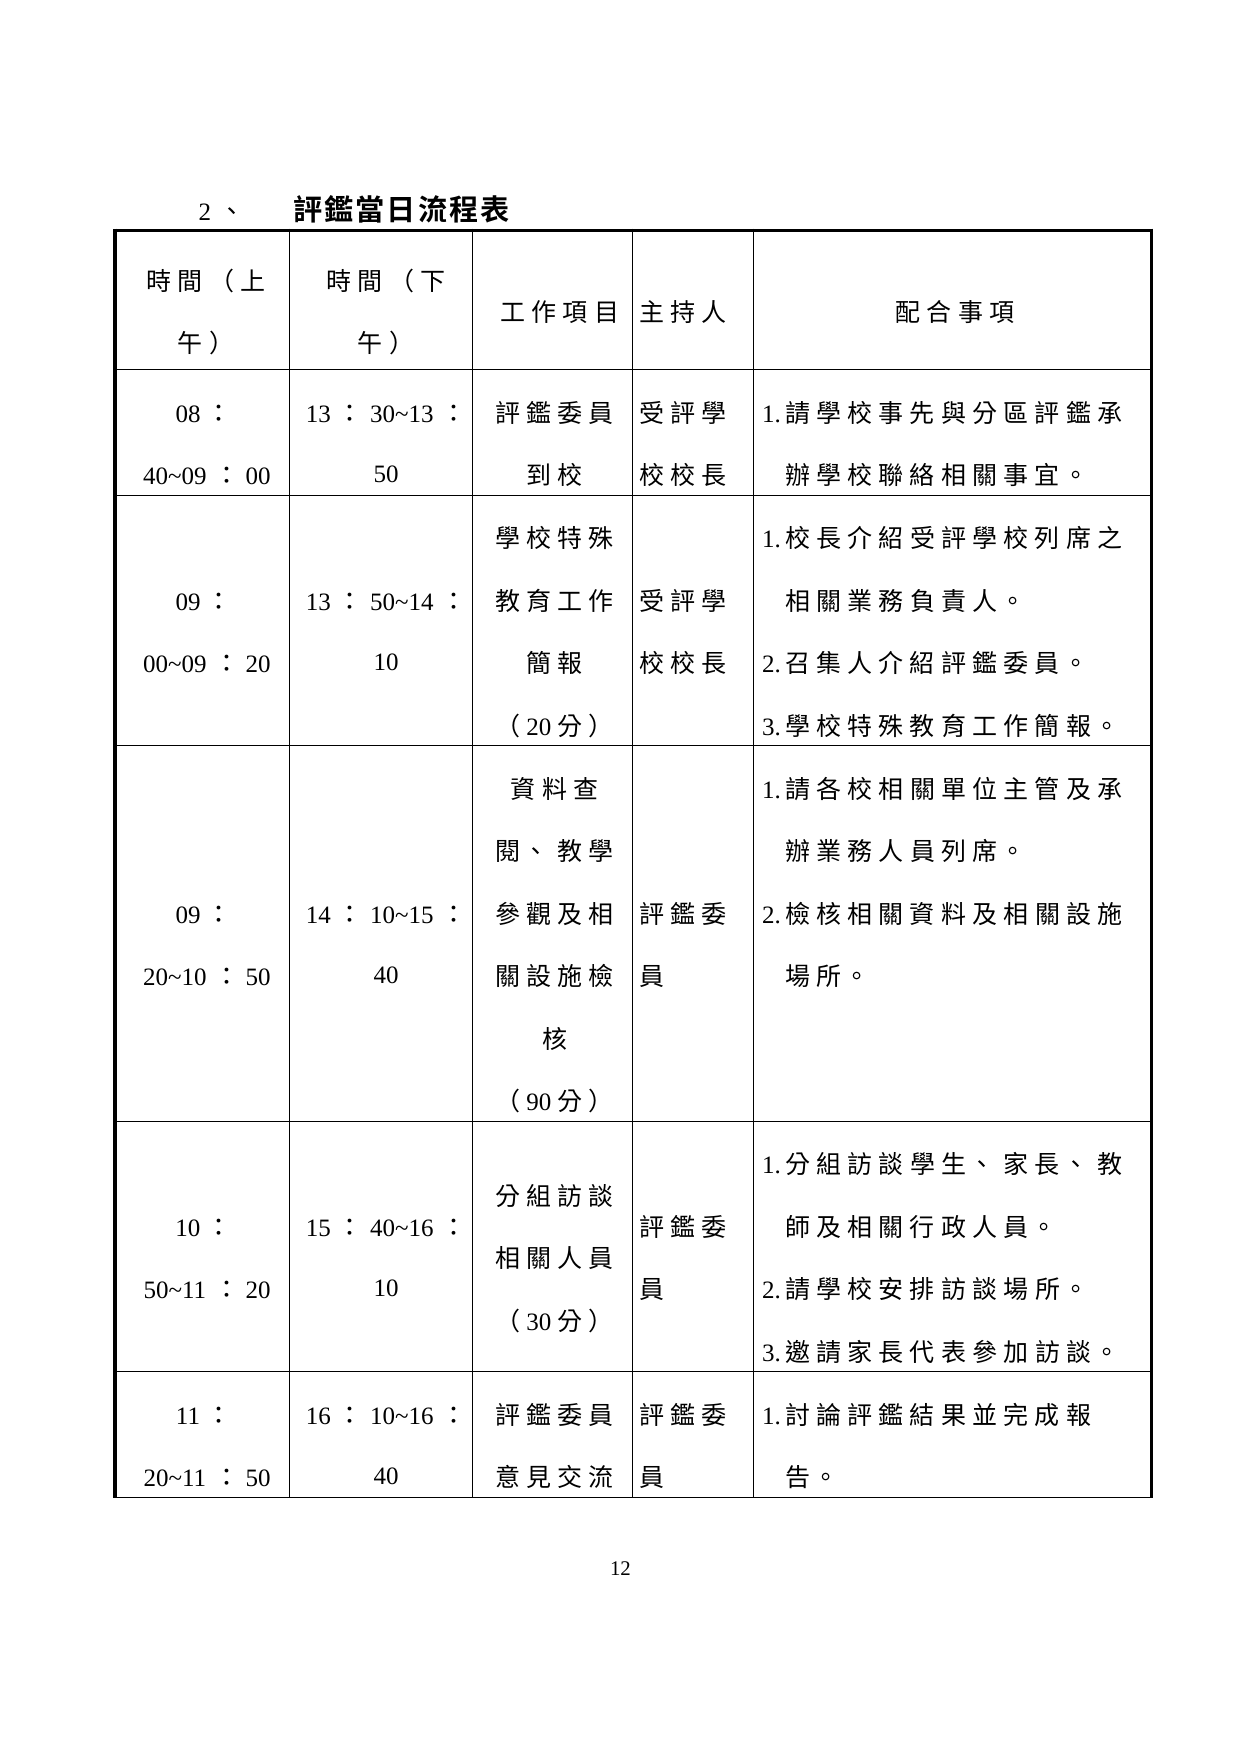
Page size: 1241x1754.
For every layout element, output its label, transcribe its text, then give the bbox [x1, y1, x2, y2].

table_cell 1.校長介紹受評學校列席之相關業務負責人。 2.召集人介紹評鑑委員。 3.學校特殊教育工作簡報。 [754, 496, 1150, 745]
table_header 時間（上午） [117, 232, 289, 369]
table_cell 1.請學校事先與分區評鑑承辦學校聯絡相關事宜。 [754, 370, 1150, 494]
table_cell 10：50~11：20 [117, 1122, 289, 1371]
table_cell 08：40~09：00 [117, 370, 289, 494]
table_cell 資料查閱、教學參觀及相關設施檢核 （90分） [473, 746, 632, 1121]
table_cell 13：30~13：50 [290, 370, 472, 494]
table_cell 學校特殊教育工作簡報 （20分） [473, 496, 632, 745]
table_header 時間（下午） [290, 232, 472, 369]
table_cell 1.分組訪談學生、家長、教師及相關行政人員。 2.請學校安排訪談場所。 3.邀請家長代表參加訪談。 [754, 1122, 1150, 1371]
table_cell 評鑑委員 [633, 1122, 753, 1371]
table_cell 16：10~16：40 [290, 1372, 472, 1497]
table_header 配合事項 [754, 232, 1150, 369]
table_header 主持人 [633, 232, 753, 369]
table_header 工作項目 [473, 232, 632, 369]
list 評鑑當日流程表 [190, 166, 1125, 228]
table_cell 評鑑委員意見交流 [473, 1372, 632, 1497]
table_cell 評鑑委員到校 [473, 370, 632, 494]
table_cell 評鑑委員 [633, 746, 753, 1121]
table_cell 09：20~10：50 [117, 746, 289, 1121]
table_cell 09：00~09：20 [117, 496, 289, 745]
table_cell 13：50~14：10 [290, 496, 472, 745]
table_cell 15：40~16：10 [290, 1122, 472, 1371]
table_cell 1.請各校相關單位主管及承辦業務人員列席。 2.檢核相關資料及相關設施場所。 [754, 746, 1150, 1121]
table_cell 受評學校校長 [633, 370, 753, 494]
table_cell 1.討論評鑑結果並完成報告。 [754, 1372, 1150, 1497]
table_cell 分組訪談相關人員 （30分） [473, 1122, 632, 1371]
table_cell 11：20~11：50 [117, 1372, 289, 1497]
table_cell 受評學校校長 [633, 496, 753, 745]
table_cell 14：10~15：40 [290, 746, 472, 1121]
table_cell 評鑑委員 [633, 1372, 753, 1497]
